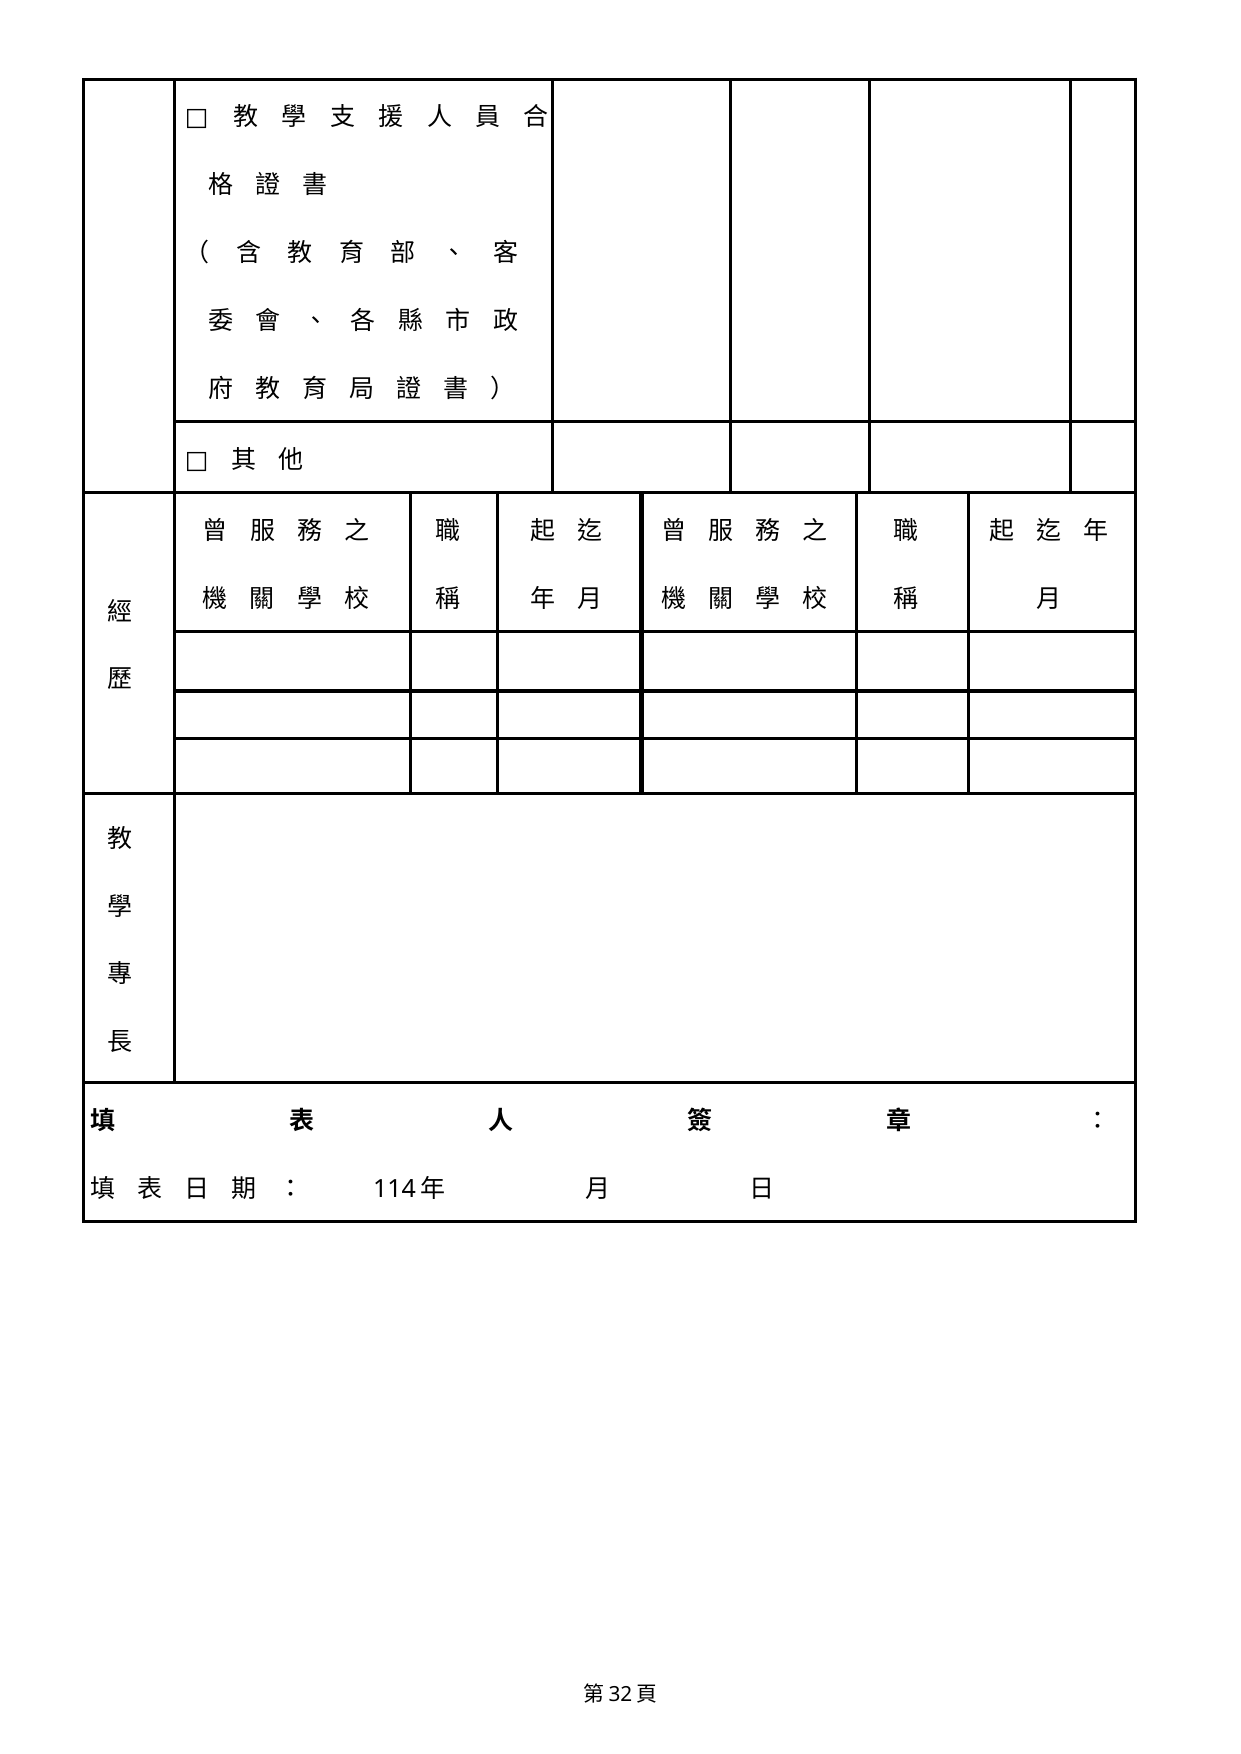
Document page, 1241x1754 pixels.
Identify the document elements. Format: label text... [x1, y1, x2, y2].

table_cell [732, 81, 868, 420]
table_cell [412, 740, 496, 792]
table_cell [1072, 81, 1134, 420]
table_cell [499, 740, 639, 792]
table_cell [176, 633, 409, 689]
table_cell [871, 423, 1069, 491]
table_cell [644, 633, 855, 689]
table_cell □教學支援人員合格證書 （含教育部、客委會、各縣市政府教育局證書） [176, 81, 551, 420]
table_cell 經歷 [85, 494, 173, 792]
table_cell [970, 693, 1134, 737]
table_cell [858, 633, 967, 689]
table_cell [554, 423, 729, 491]
table_cell [1072, 423, 1134, 491]
table_cell [644, 740, 855, 792]
table_cell 曾服務之機關學校 [644, 494, 855, 630]
table_cell [970, 633, 1134, 689]
table_cell [871, 81, 1069, 420]
table_cell [644, 693, 855, 737]
table_cell 起迄年月 [499, 494, 639, 630]
table_cell □其他 [176, 423, 551, 491]
table_cell [176, 693, 409, 737]
table_cell 曾服務之機關學校 [176, 494, 409, 630]
table_cell [176, 795, 1134, 1081]
table_cell [176, 740, 409, 792]
table_cell 教學 專長 [85, 795, 173, 1081]
table_cell 填表人簽章： 填表日期： 114年 月 日 [85, 1084, 1134, 1220]
table_cell [732, 423, 868, 491]
table_cell 職 稱 [412, 494, 496, 630]
table_cell [499, 693, 639, 737]
table_cell [554, 81, 729, 420]
table_cell [858, 693, 967, 737]
table_cell [858, 740, 967, 792]
table_cell 職 稱 [858, 494, 967, 630]
table_cell [85, 81, 173, 491]
table_cell [412, 633, 496, 689]
table_cell [970, 740, 1134, 792]
table_cell 起迄年月 [970, 494, 1134, 630]
table_cell [499, 633, 639, 689]
table_cell [412, 693, 496, 737]
